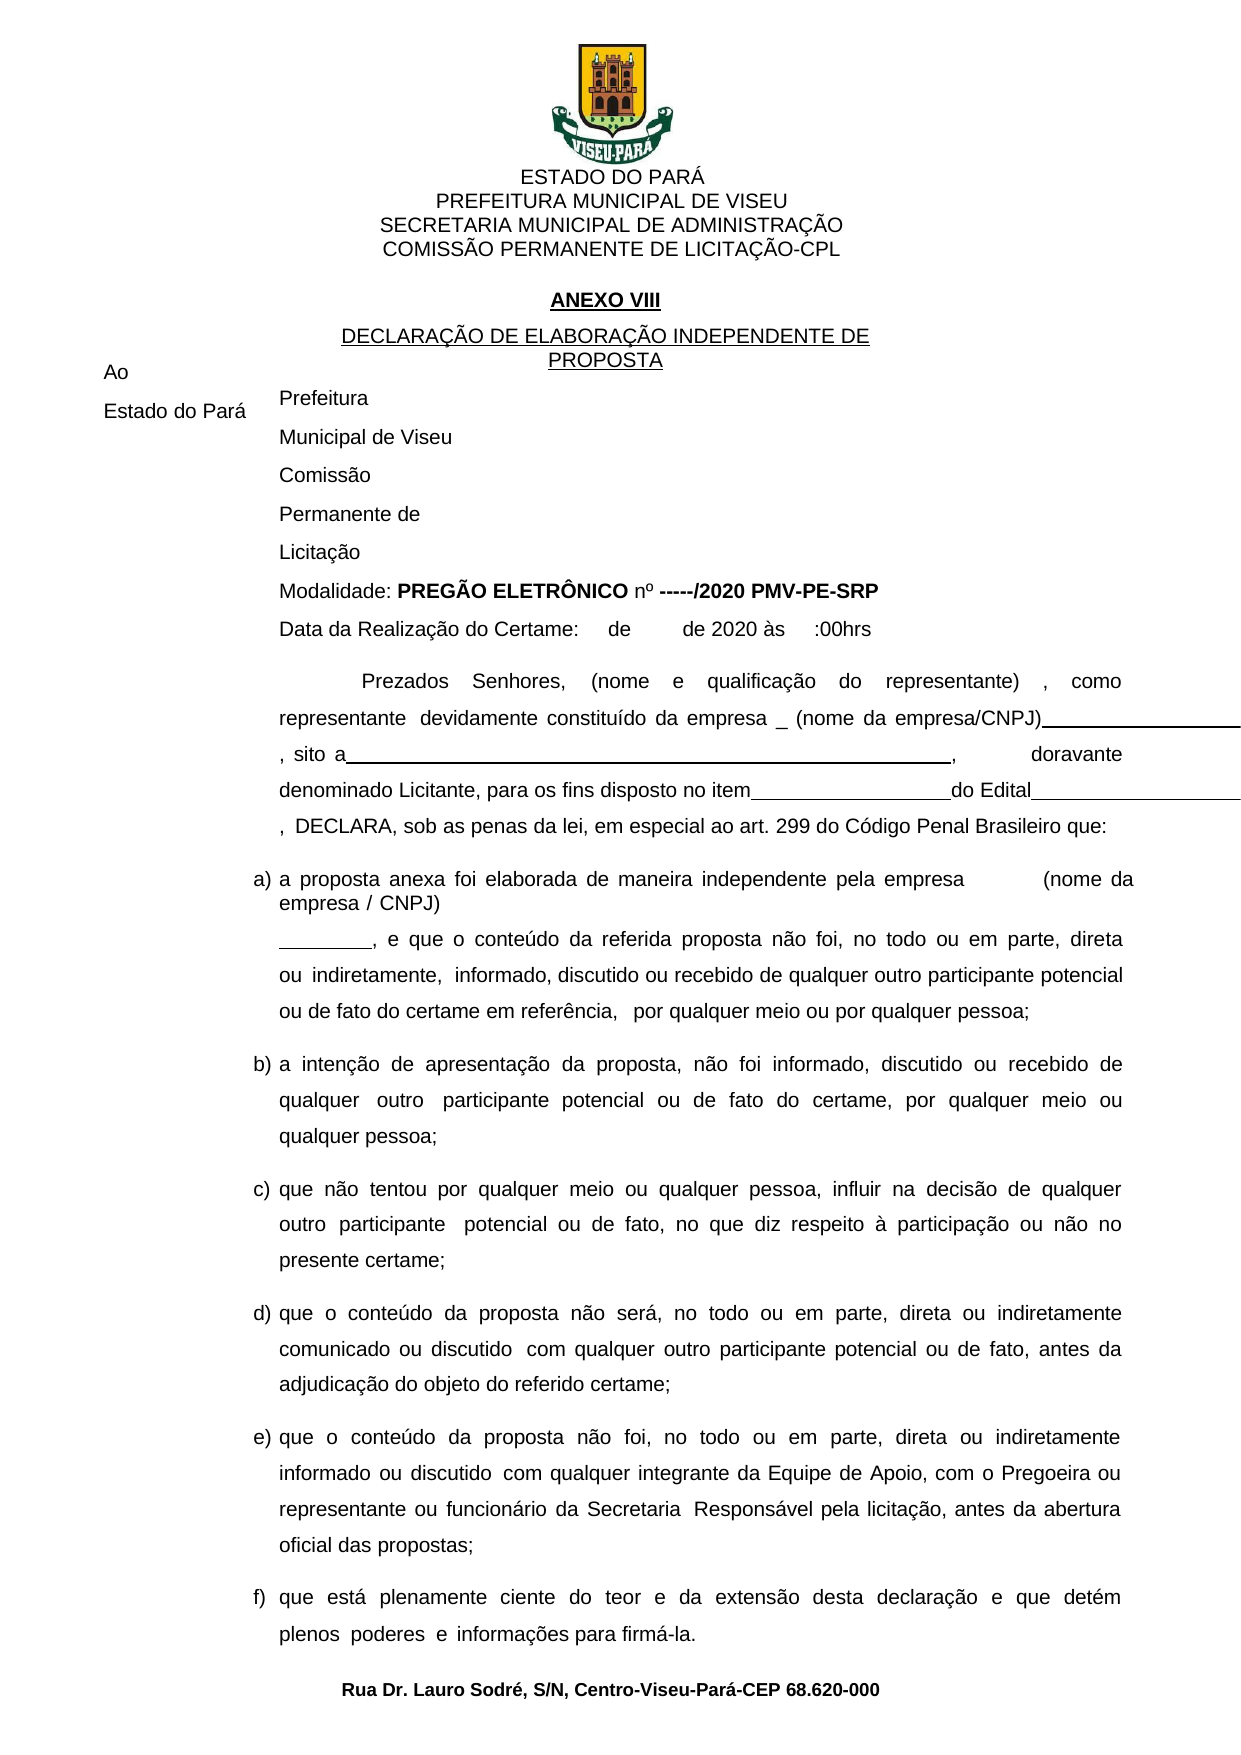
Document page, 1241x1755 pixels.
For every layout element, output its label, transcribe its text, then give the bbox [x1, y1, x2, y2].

text Ao [103, 360, 247, 384]
list que o conteúdo da proposta não será, no todo ou em parte, direta ou indiretamente comunicado ou discutido com qualquer outro participante potencial ou de fato, antes da adjudicação do objeto do referido certame; [253, 1301, 1122, 1396]
text Estado do Pará [103, 398, 247, 422]
text Prefeitura Municipal de Viseu Comissão Permanente de Licitação [279, 386, 460, 564]
subtitle ANEXO VIII [281, 288, 930, 312]
list que está plenamente ciente do teor e da extensão desta declaração e que detém plenos poderes e informações para firmá-la. [253, 1585, 1122, 1646]
list que o conteúdo da proposta não foi, no todo ou em parte, direta ou indiretamente informado ou discutido com qualquer integrante da Equipe de Apoio, com o Pregoeira ou representante ou funcionário da Secretaria Responsável pela licitação, antes da abertura oficial das propostas; [253, 1425, 1121, 1557]
text , e que o conteúdo da referida proposta não foi, no todo ou em parte, direta ou indiretamente, informado, discutido ou recebido de qualquer outro participante potencial ou de fato do certame em referência, por qualquer meio ou por qualquer pessoa; [279, 927, 1123, 1023]
list a intenção de apresentação da proposta, não foi informado, discutido ou recebido de qualquer outro participante potencial ou de fato do certame, por qualquer meio ou qualquer pessoa; [253, 1052, 1123, 1147]
list que não tentou por qualquer meio ou qualquer pessoa, influir na decisão de qualquer outro participante potencial ou de fato, no que diz respeito à participação ou não no presente certame; [253, 1177, 1122, 1272]
text Modalidade: PREGÃO ELETRÔNICO nº -----/2020 PMV-PE-SRP [279, 578, 1134, 602]
text DECLARAÇÃO DE ELABORAÇÃO INDEPENDENTE DE PROPOSTA [281, 324, 930, 372]
list a proposta anexa foi elaborada de maneira independente pela empresa (nome da empresa / CNPJ) [253, 867, 1134, 915]
text Prezados Senhores, (nome e qualificação do representante) , como representante devidamente constituído da empresa _ (nome da empresa/CNPJ) , sito a , doravante denominado Licitante, para os fins disposto no item do Edital , DECLARA, sob as penas da lei, em especial ao art. 299 do Código Penal Brasileiro que: [279, 669, 1122, 838]
text Data da Realização do Certame: de de 2020 às :00hrs [279, 617, 1134, 641]
